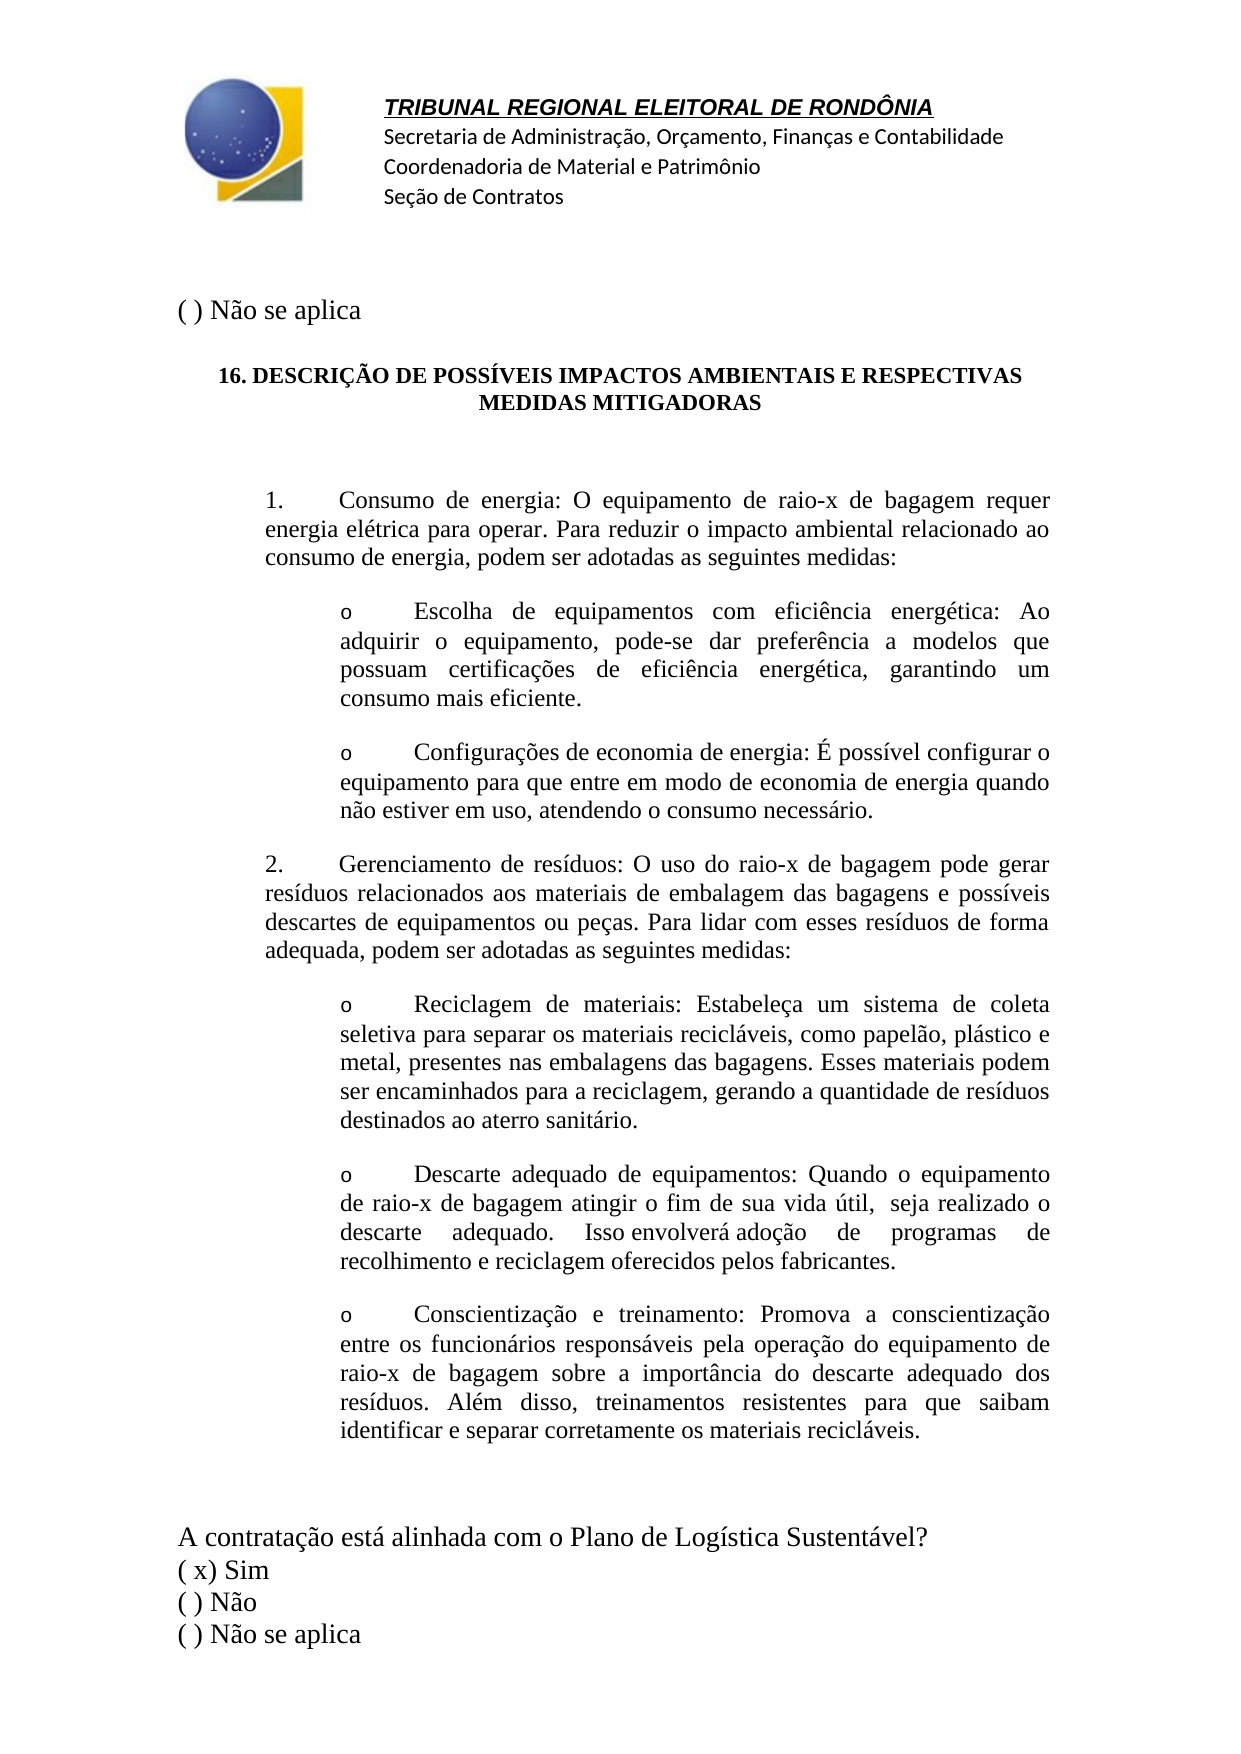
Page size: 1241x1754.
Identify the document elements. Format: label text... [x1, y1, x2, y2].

text A contratação está alinhada com o Plano de Logística Sustentável? ( x) Sim ( ) Não ( ) Não se aplica [177, 1520, 1063, 1650]
list Escolha de equipamentos com eficiência energética: Ao adquirir o equipamento, pode-se dar preferência a modelos que possuam certificações de eficiência energética, garantindo um consumo mais eficiente. [340, 596, 1051, 712]
list Gerenciamento de resíduos: O uso do raio-x de bagagem pode gerar resíduos relacionados aos materiais de embalagem das bagagens e possíveis descartes de equipamentos ou peças. Para lidar com esses resíduos de forma adequada, podem ser adotadas as seguintes medidas: [265, 849, 1051, 964]
list Descarte adequado de equipamentos: Quando o equipamento de raio-x de bagagem atingir o fim de sua vida útil, seja realizado o descarte adequado. Isso envolverá adoção de programas de recolhimento e reciclagem oferecidos pelos fabricantes. [340, 1159, 1051, 1274]
text ( ) Não se aplica [177, 261, 1063, 326]
list Reciclagem de materiais: Estabeleça um sistema de coleta seletiva para separar os materiais recicláveis, como papelão, plástico e metal, presentes nas embalagens das bagagens. Esses materiais podem ser encaminhados para a reciclagem, gerando a quantidade de resíduos destinados ao aterro sanitário. [340, 989, 1051, 1134]
list Conscientização e treinamento: Promova a conscientização entre os funcionários responsáveis ​​pela operação do equipamento de raio-x de bagagem sobre a importância do descarte adequado dos resíduos. Além disso, treinamentos resistentes para que saibam identificar e separar corretamente os materiais recicláveis. [340, 1299, 1051, 1444]
text 16. DESCRIÇÃO DE POSSÍVEIS IMPACTOS AMBIENTAIS E RESPECTIVAS MEDIDAS MITIGADORAS [183, 336, 1057, 415]
list Consumo de energia: O equipamento de raio-x de bagagem requer energia elétrica para operar. Para reduzir o impacto ambiental relacionado ao consumo de energia, podem ser adotadas as seguintes medidas: [265, 485, 1051, 571]
list Configurações de economia de energia: É possível configurar o equipamento para que entre em modo de economia de energia quando não estiver em uso, atendendo o consumo necessário. [340, 737, 1051, 824]
